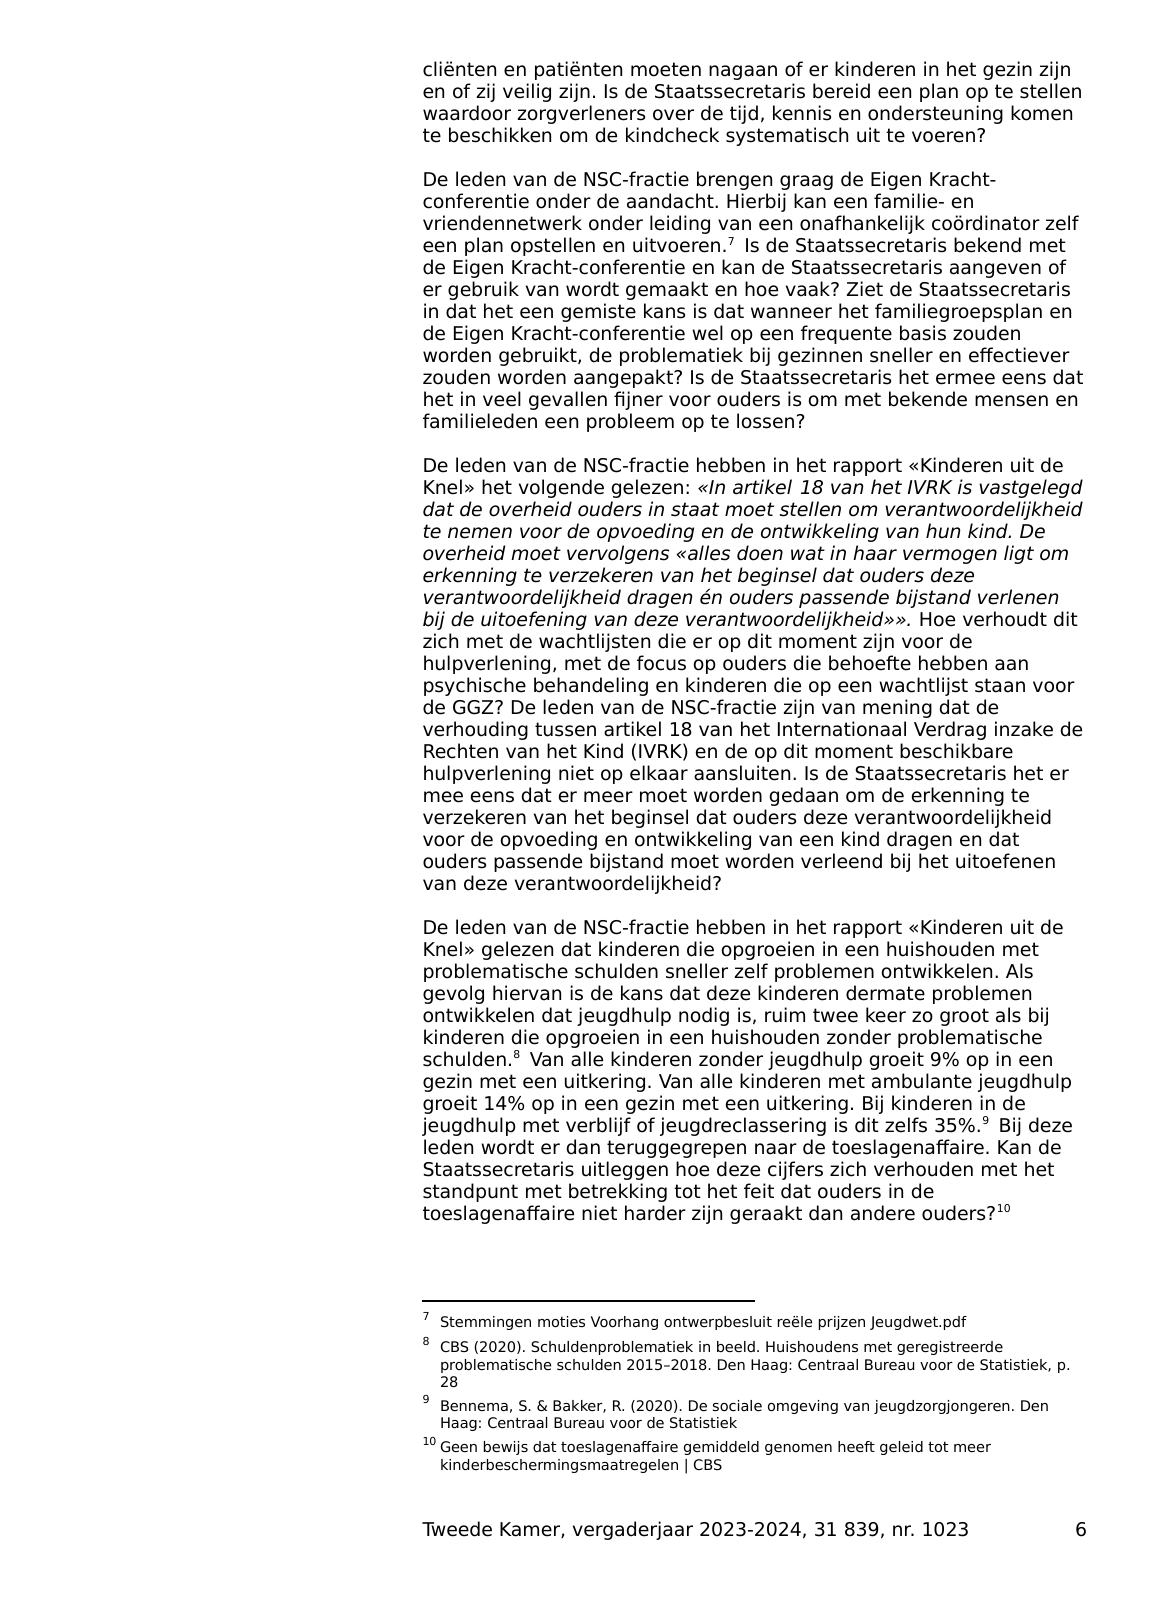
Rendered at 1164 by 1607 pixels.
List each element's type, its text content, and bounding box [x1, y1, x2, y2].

text cliënten en patiënten moeten nagaan of er kinderen in het gezin zijn en of zij veilig zijn. Is de Staatssecretaris bereid een plan op te stellen waardoor zorgverleners over de tijd, kennis en ondersteuning komen te beschikken om de kindcheck systematisch uit te voeren? [422, 59, 1087, 147]
text De leden van de NSC-fractie hebben in het rapport «Kinderen uit de Knel» het volgende gelezen: «In artikel 18 van het IVRK is vastgelegd dat de overheid ouders in staat moet stellen om verantwoordelijkheid te nemen voor de opvoeding en de ontwikkeling van hun kind. De overheid moet vervolgens «alles doen wat in haar vermogen ligt om erkenning te verzekeren van het beginsel dat ouders deze verantwoordelijkheid dragen én ouders passende bijstand verlenen bij de uitoefening van deze verantwoordelijkheid»». Hoe verhoudt dit zich met de wachtlijsten die er op dit moment zijn voor de hulpverlening, met de focus op ouders die behoefte hebben aan psychische behandeling en kinderen die op een wachtlijst staan voor de GGZ? De leden van de NSC-fractie zijn van mening dat de verhouding tussen artikel 18 van het Internationaal Verdrag inzake de Rechten van het Kind (IVRK) en de op dit moment beschikbare hulpverlening niet op elkaar aansluiten. Is de Staatssecretaris het er mee eens dat er meer moet worden gedaan om de erkenning te verzekeren van het beginsel dat ouders deze verantwoordelijkheid voor de opvoeding en ontwikkeling van een kind dragen en dat ouders passende bijstand moet worden verleend bij het uitoefenen van deze verantwoordelijkheid? [422, 455, 1087, 895]
text Bennema, S. & Bakker, R. (2020). De sociale omgeving van jeugdzorgjongeren. Den Haag: Centraal Bureau voor de Statistiek [422, 1393, 1087, 1432]
text CBS (2020). Schuldenproblematiek in beeld. Huishoudens met geregistreerde problematische schulden 2015–2018. Den Haag: Centraal Bureau voor de Statistiek, p. 28 [422, 1335, 1087, 1391]
text De leden van de NSC-fractie hebben in het rapport «Kinderen uit de Knel» gelezen dat kinderen die opgroeien in een huishouden met problematische schulden sneller zelf problemen ontwikkelen. Als gevolg hiervan is de kans dat deze kinderen dermate problemen ontwikkelen dat jeugdhulp nodig is, ruim twee keer zo groot als bij kinderen die opgroeien in een huishouden zonder problematische schulden. Van alle kinderen zonder jeugdhulp groeit 9% op in een gezin met een uitkering. Van alle kinderen met ambulante jeugdhulp groeit 14% op in een gezin met een uitkering. Bij kinderen in de jeugdhulp met verblijf of jeugdreclassering is dit zelfs 35%. Bij deze leden wordt er dan teruggegrepen naar de toeslagenaffaire. Kan de Staatssecretaris uitleggen hoe deze cijfers zich verhouden met het standpunt met betrekking tot het feit dat ouders in de toeslagenaffaire niet harder zijn geraakt dan andere ouders? [422, 917, 1087, 1224]
text Geen bewijs dat toeslagenaffaire gemiddeld genomen heeft geleid tot meer kinderbeschermingsmaatregelen | CBS [422, 1435, 1087, 1474]
text Stemmingen moties Voorhang ontwerpbesluit reële prijzen Jeugdwet.pdf [422, 1310, 1087, 1332]
text De leden van de NSC-fractie brengen graag de Eigen Kracht-conferentie onder de aandacht. Hierbij kan een familie- en vriendennetwerk onder leiding van een onafhankelijk coördinator zelf een plan opstellen en uitvoeren. Is de Staatssecretaris bekend met de Eigen Kracht-conferentie en kan de Staatssecretaris aangeven of er gebruik van wordt gemaakt en hoe vaak? Ziet de Staatssecretaris in dat het een gemiste kans is dat wanneer het familiegroepsplan en de Eigen Kracht-conferentie wel op een frequente basis zouden worden gebruikt, de problematiek bij gezinnen sneller en effectiever zouden worden aangepakt? Is de Staatssecretaris het ermee eens dat het in veel gevallen fijner voor ouders is om met bekende mensen en familieleden een probleem op te lossen? [422, 169, 1087, 433]
